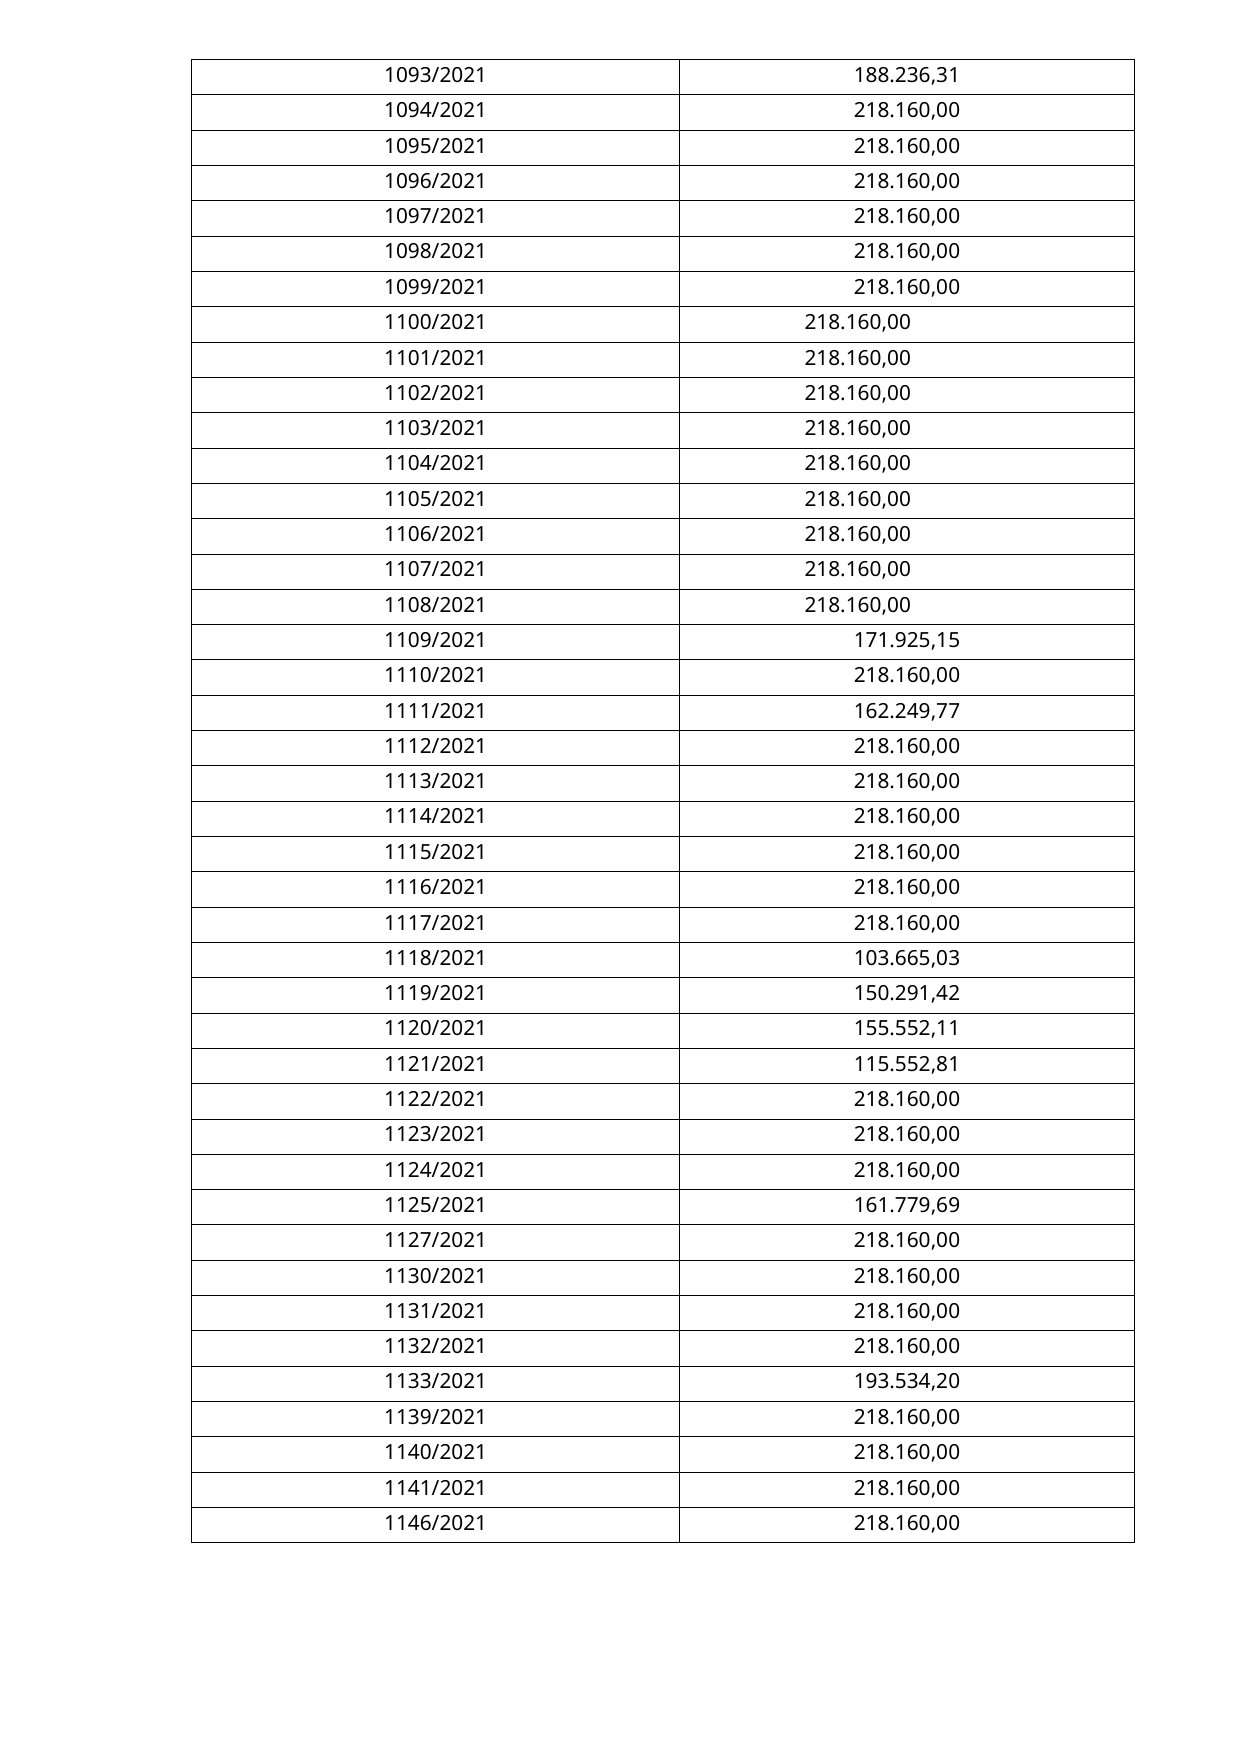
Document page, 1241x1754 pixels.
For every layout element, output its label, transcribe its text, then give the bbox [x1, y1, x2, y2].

table_cell 218.160,00 [680, 413, 1134, 447]
table_cell 218.160,00 [680, 237, 1134, 271]
table_cell 1108/2021 [192, 590, 679, 624]
table_cell 218.160,00 [680, 1508, 1134, 1542]
table_cell 1111/2021 [192, 696, 679, 730]
table_cell 218.160,00 [680, 449, 1134, 483]
table_cell 155.552,11 [680, 1014, 1134, 1048]
table_cell 218.160,00 [680, 1084, 1134, 1118]
table_cell 1112/2021 [192, 731, 679, 765]
table_cell 1110/2021 [192, 660, 679, 695]
table_cell 218.160,00 [680, 484, 1134, 518]
table_cell 1146/2021 [192, 1508, 679, 1542]
table_cell 218.160,00 [680, 590, 1134, 624]
table_cell 1130/2021 [192, 1261, 679, 1295]
table_cell 218.160,00 [680, 201, 1134, 236]
table_cell 1093/2021 [192, 60, 679, 94]
table_cell 1095/2021 [192, 131, 679, 165]
table_cell 1117/2021 [192, 908, 679, 942]
table_cell 1121/2021 [192, 1049, 679, 1083]
table_cell 218.160,00 [680, 343, 1134, 377]
table_cell 1101/2021 [192, 343, 679, 377]
table_cell 218.160,00 [680, 872, 1134, 907]
table_cell 218.160,00 [680, 272, 1134, 306]
table_cell 1104/2021 [192, 449, 679, 483]
table_cell 1120/2021 [192, 1014, 679, 1048]
table_cell 218.160,00 [680, 1331, 1134, 1366]
table_cell 1119/2021 [192, 978, 679, 1012]
table_cell 1125/2021 [192, 1190, 679, 1224]
table_cell 1116/2021 [192, 872, 679, 907]
table_cell 1141/2021 [192, 1473, 679, 1507]
table_cell 1114/2021 [192, 802, 679, 836]
table_cell 1113/2021 [192, 766, 679, 801]
table_cell 1122/2021 [192, 1084, 679, 1118]
table_cell 218.160,00 [680, 519, 1134, 553]
table_cell 1118/2021 [192, 943, 679, 977]
table_cell 1106/2021 [192, 519, 679, 553]
table_cell 218.160,00 [680, 837, 1134, 871]
table_cell 218.160,00 [680, 1402, 1134, 1436]
table_cell 1102/2021 [192, 378, 679, 412]
table_cell 1100/2021 [192, 307, 679, 342]
table_cell 1109/2021 [192, 625, 679, 659]
table_cell 218.160,00 [680, 1437, 1134, 1472]
table_cell 1123/2021 [192, 1120, 679, 1154]
table_cell 218.160,00 [680, 1296, 1134, 1330]
table_cell 1094/2021 [192, 95, 679, 130]
table_cell 218.160,00 [680, 166, 1134, 200]
table_cell 218.160,00 [680, 1225, 1134, 1260]
table_cell 218.160,00 [680, 766, 1134, 801]
table_cell 1096/2021 [192, 166, 679, 200]
table_cell 1099/2021 [192, 272, 679, 306]
table_cell 1105/2021 [192, 484, 679, 518]
table_cell 1133/2021 [192, 1367, 679, 1401]
table_cell 1132/2021 [192, 1331, 679, 1366]
table_cell 1107/2021 [192, 555, 679, 589]
table_cell 1124/2021 [192, 1155, 679, 1189]
table_cell 115.552,81 [680, 1049, 1134, 1083]
table_cell 1103/2021 [192, 413, 679, 447]
table_cell 218.160,00 [680, 1261, 1134, 1295]
table_cell 218.160,00 [680, 307, 1134, 342]
table_cell 103.665,03 [680, 943, 1134, 977]
table_cell 193.534,20 [680, 1367, 1134, 1401]
table_cell 218.160,00 [680, 1120, 1134, 1154]
table_cell 1139/2021 [192, 1402, 679, 1436]
table_cell 218.160,00 [680, 802, 1134, 836]
table_cell 218.160,00 [680, 731, 1134, 765]
table_cell 150.291,42 [680, 978, 1134, 1012]
table_cell 1131/2021 [192, 1296, 679, 1330]
table_cell 218.160,00 [680, 555, 1134, 589]
table_cell 171.925,15 [680, 625, 1134, 659]
table_cell 218.160,00 [680, 378, 1134, 412]
table_cell 1098/2021 [192, 237, 679, 271]
table_cell 162.249,77 [680, 696, 1134, 730]
table_cell 218.160,00 [680, 131, 1134, 165]
table_cell 218.160,00 [680, 95, 1134, 130]
table_cell 218.160,00 [680, 1155, 1134, 1189]
table_cell 218.160,00 [680, 660, 1134, 695]
table_cell 1097/2021 [192, 201, 679, 236]
table_cell 218.160,00 [680, 1473, 1134, 1507]
table_cell 161.779,69 [680, 1190, 1134, 1224]
table_cell 1140/2021 [192, 1437, 679, 1472]
table_cell 1115/2021 [192, 837, 679, 871]
table_cell 218.160,00 [680, 908, 1134, 942]
table_cell 188.236,31 [680, 60, 1134, 94]
table_cell 1127/2021 [192, 1225, 679, 1260]
